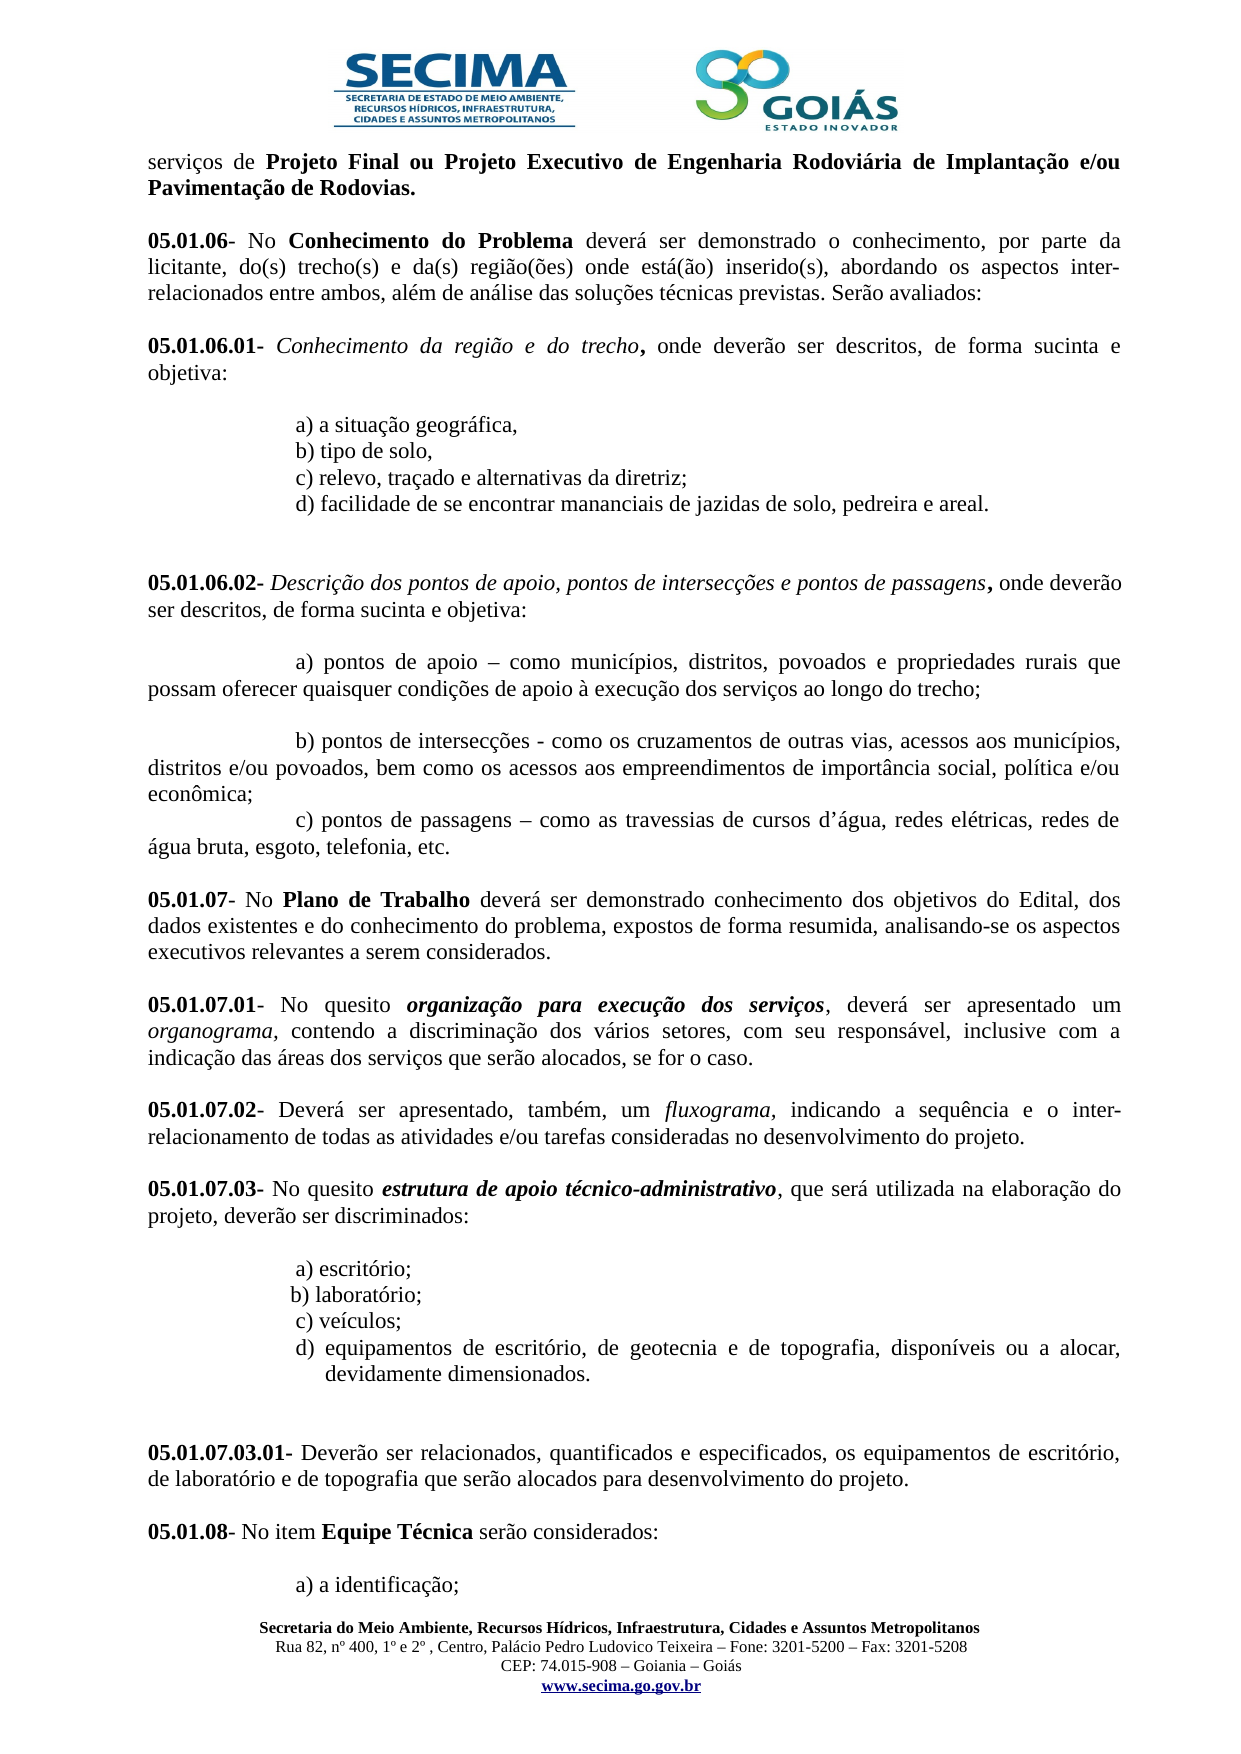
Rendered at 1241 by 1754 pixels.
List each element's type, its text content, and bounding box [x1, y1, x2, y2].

text d) facilidade de se encontrar mananciais de jazidas de solo, pedreira e areal. [148, 490, 1122, 517]
text b) tipo de solo, [148, 438, 1122, 464]
text serviços de Projeto Final ou Projeto Executivo de Engenharia Rodoviária de Implantação e/ou Pavimentação de Rodovias. [148, 148, 1122, 200]
text a) a identificação; [148, 1571, 1122, 1597]
picture [327, 47, 905, 133]
text c) veículos; [148, 1307, 1122, 1334]
text c) relevo, traçado e alternativas da diretriz; [148, 464, 1122, 490]
text b) laboratório; [148, 1281, 1122, 1307]
text c) pontos de passagens – como as travessias de cursos d’água, redes elétricas, redes de água bruta, esgoto, telefonia, etc. [148, 807, 1122, 859]
text a) escritório; [148, 1254, 1122, 1281]
text d) equipamentos de escritório, de geotecnia e de topografia, disponíveis ou a alocar, devidamente dimensionados. [295, 1334, 1122, 1386]
text 05.01.07.03- No quesito estrutura de apoio técnico-administrativo, que será utilizada na elaboração do projeto, deverão ser discriminados: [148, 1176, 1122, 1228]
text 05.01.07- No Plano de Trabalho deverá ser demonstrado conhecimento dos objetivos do Edital, dos dados existentes e do conhecimento do problema, expostos de forma resumida, analisando-se os aspectos executivos relevantes a serem considerados. [148, 886, 1122, 965]
text b) pontos de intersecções - como os cruzamentos de outras vias, acessos aos municípios, distritos e/ou povoados, bem como os acessos aos empreendimentos de importância social, política e/ou econômica; [148, 727, 1122, 807]
text 05.01.08- No item Equipe Técnica serão considerados: [148, 1518, 1122, 1544]
text 05.01.06.01- Conhecimento da região e do trecho, onde deverão ser descritos, de forma sucinta e objetiva: [148, 332, 1122, 385]
text 05.01.07.02- Deverá ser apresentado, também, um fluxograma, indicando a sequência e o inter-relacionamento de todas as atividades e/ou tarefas consideradas no desenvolvimento do projeto. [148, 1096, 1122, 1149]
text 05.01.07.01- No quesito organização para execução dos serviços, deverá ser apresentado um organograma, contendo a discriminação dos vários setores, com seu responsável, inclusive com a indicação das áreas dos serviços que serão alocados, se for o caso. [148, 991, 1122, 1070]
text 05.01.06- No Conhecimento do Problema deverá ser demonstrado o conhecimento, por parte da licitante, do(s) trecho(s) e da(s) região(ões) onde está(ão) inserido(s), abordando os aspectos inter-relacionados entre ambos, além de análise das soluções técnicas previstas. Serão avaliados: [148, 227, 1122, 306]
text a) a situação geográfica, [148, 411, 1122, 438]
text 05.01.07.03.01- Deverão ser relacionados, quantificados e especificados, os equipamentos de escritório, de laboratório e de topografia que serão alocados para desenvolvimento do projeto. [148, 1439, 1122, 1492]
text a) pontos de apoio – como municípios, distritos, povoados e propriedades rurais que possam oferecer quaisquer condições de apoio à execução dos serviços ao longo do trecho; [148, 648, 1122, 701]
text 05.01.06.02- Descrição dos pontos de apoio, pontos de intersecções e pontos de passagens, onde deverão ser descritos, de forma sucinta e objetiva: [148, 569, 1122, 622]
